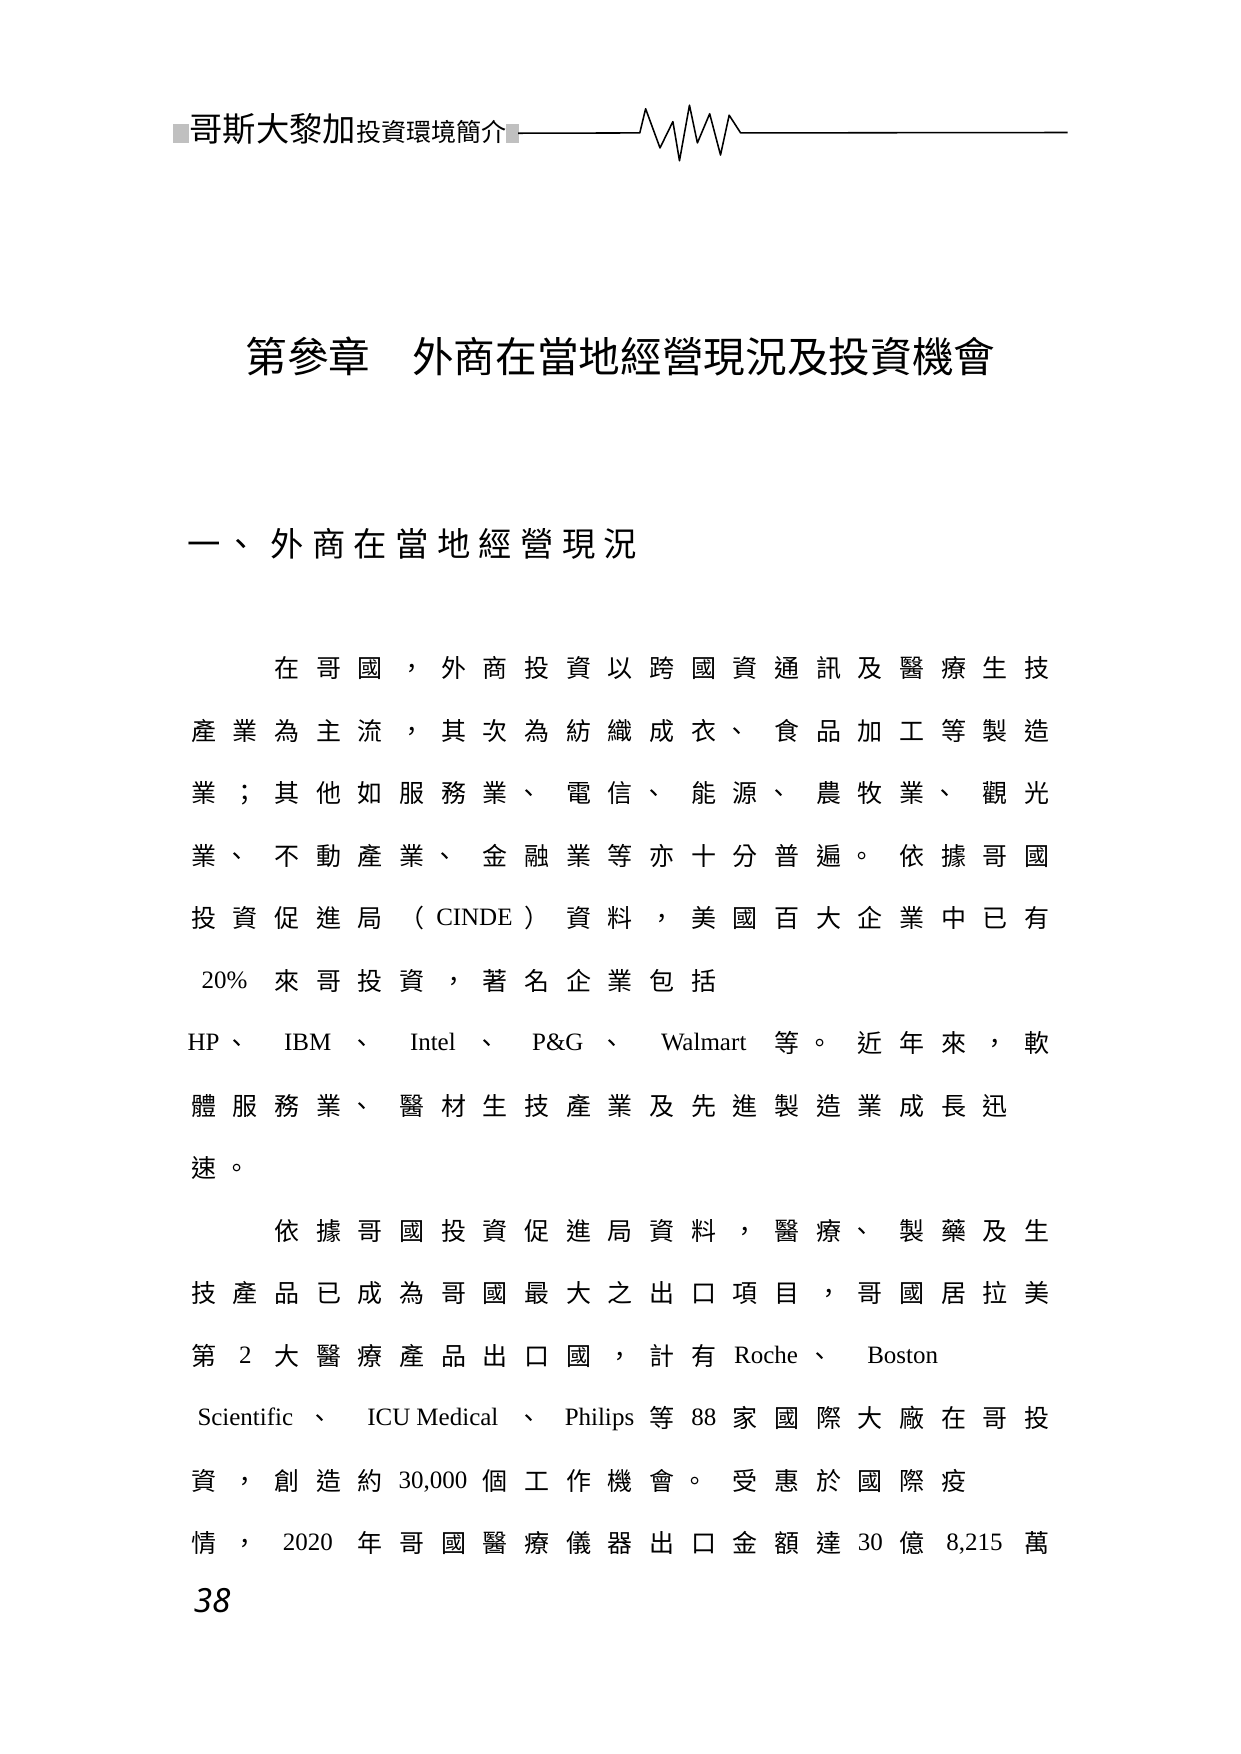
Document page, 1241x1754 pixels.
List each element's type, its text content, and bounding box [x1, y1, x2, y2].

text 在哥國，外商投資以跨國資通訊及醫療生技產業為主流，其次為紡織成衣、食品加工等製造業；其他如服務業、電信、能源、農牧業、觀光業、不動產業、金融業等亦十分普遍。依據哥國投資促進局（CINDE）資料，美國百大企業中已有20%來哥投資，著名企業包括HP、IBM、Intel、P&G、Walmart等。近年來，軟體服務業、醫材生技產業及先進製造業成長迅速。 [183, 625, 1058, 1188]
text 一、外商在當地經營現況 [183, 500, 1058, 563]
text 依據哥國投資促進局資料，醫療、製藥及生技產品已成為哥國最大之出口項目，哥國居拉美第2大醫療產品出口國，計有Roche、Boston Scientific、ICU Medical、Philips等88家國際大廠在哥投資，創造約30,000個工作機會。受惠於國際疫情，2020年哥國醫療儀器出口金額達30億8,215萬 [183, 1188, 1058, 1563]
text 第參章 外商在當地經營現況及投資機會 [183, 313, 1058, 375]
